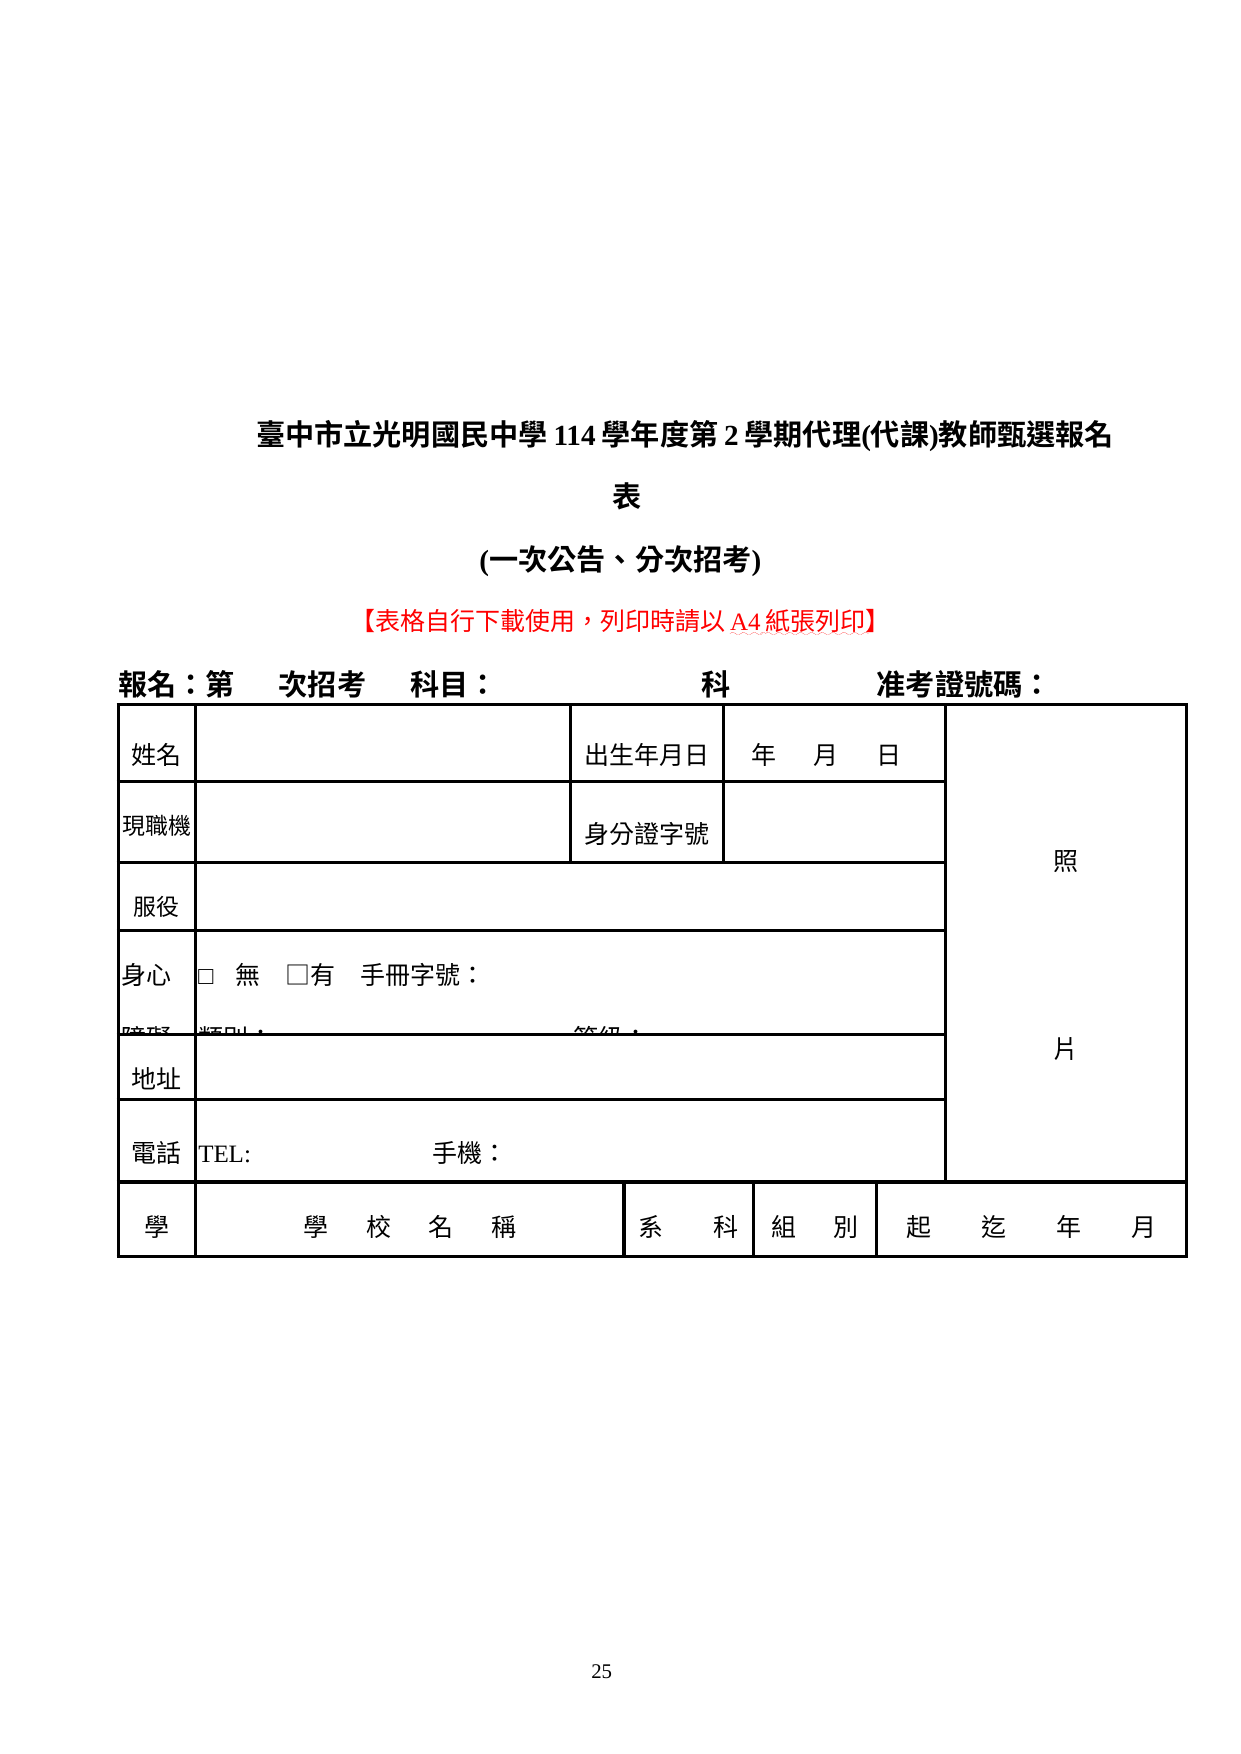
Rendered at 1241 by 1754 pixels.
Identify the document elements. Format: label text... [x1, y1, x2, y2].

table_cell 身心障礙手冊 [120, 932, 194, 1033]
table_cell [69, 861, 117, 929]
table_cell 地址 [120, 1036, 194, 1098]
table_cell □免役 □役畢 □服役中 [197, 864, 944, 929]
table_cell [69, 929, 117, 1033]
table_cell [69, 1180, 117, 1255]
table_cell [197, 1036, 944, 1098]
table_cell 組 別 [755, 1184, 875, 1255]
table_cell 電話 [120, 1101, 194, 1180]
table_cell [725, 783, 944, 861]
table_header 姓名 [120, 706, 194, 780]
table_cell 學 校 名 稱 [197, 1184, 622, 1255]
table_cell TEL: 手機： [197, 1101, 944, 1180]
table_cell [69, 1098, 117, 1180]
table_cell 學 [120, 1184, 194, 1255]
table_header 年 月 日 [725, 706, 944, 780]
table_cell 起 迄 年 月 [878, 1184, 1185, 1255]
text 【表格自行下載使用，列印時請以A4紙張列印】 [118, 578, 1122, 641]
table_cell 現職機關學校 [120, 783, 194, 861]
table_cell [69, 1033, 117, 1098]
table_header 照 片 [947, 706, 1185, 1180]
text 報名：第 次招考 科目： 科 准考證號碼： [118, 641, 1122, 703]
text (一次公告、分次招考) [118, 516, 1122, 578]
text 臺中市立光明國民中學114學年度第2學期代理(代課)教師甄選報名表 [131, 391, 1122, 516]
table_cell 無 □有 手冊字號： 類別： 等級： 申請服務項目： [197, 932, 944, 1033]
table_cell 系 科 [626, 1184, 752, 1255]
table_cell [197, 783, 569, 861]
table_cell 服役 情形 [120, 864, 194, 929]
table_header [197, 706, 569, 780]
table_header 出生年月日 [572, 706, 722, 780]
table_header [69, 703, 117, 780]
table_cell [69, 780, 117, 861]
table_cell 身分證字號 [572, 783, 722, 861]
